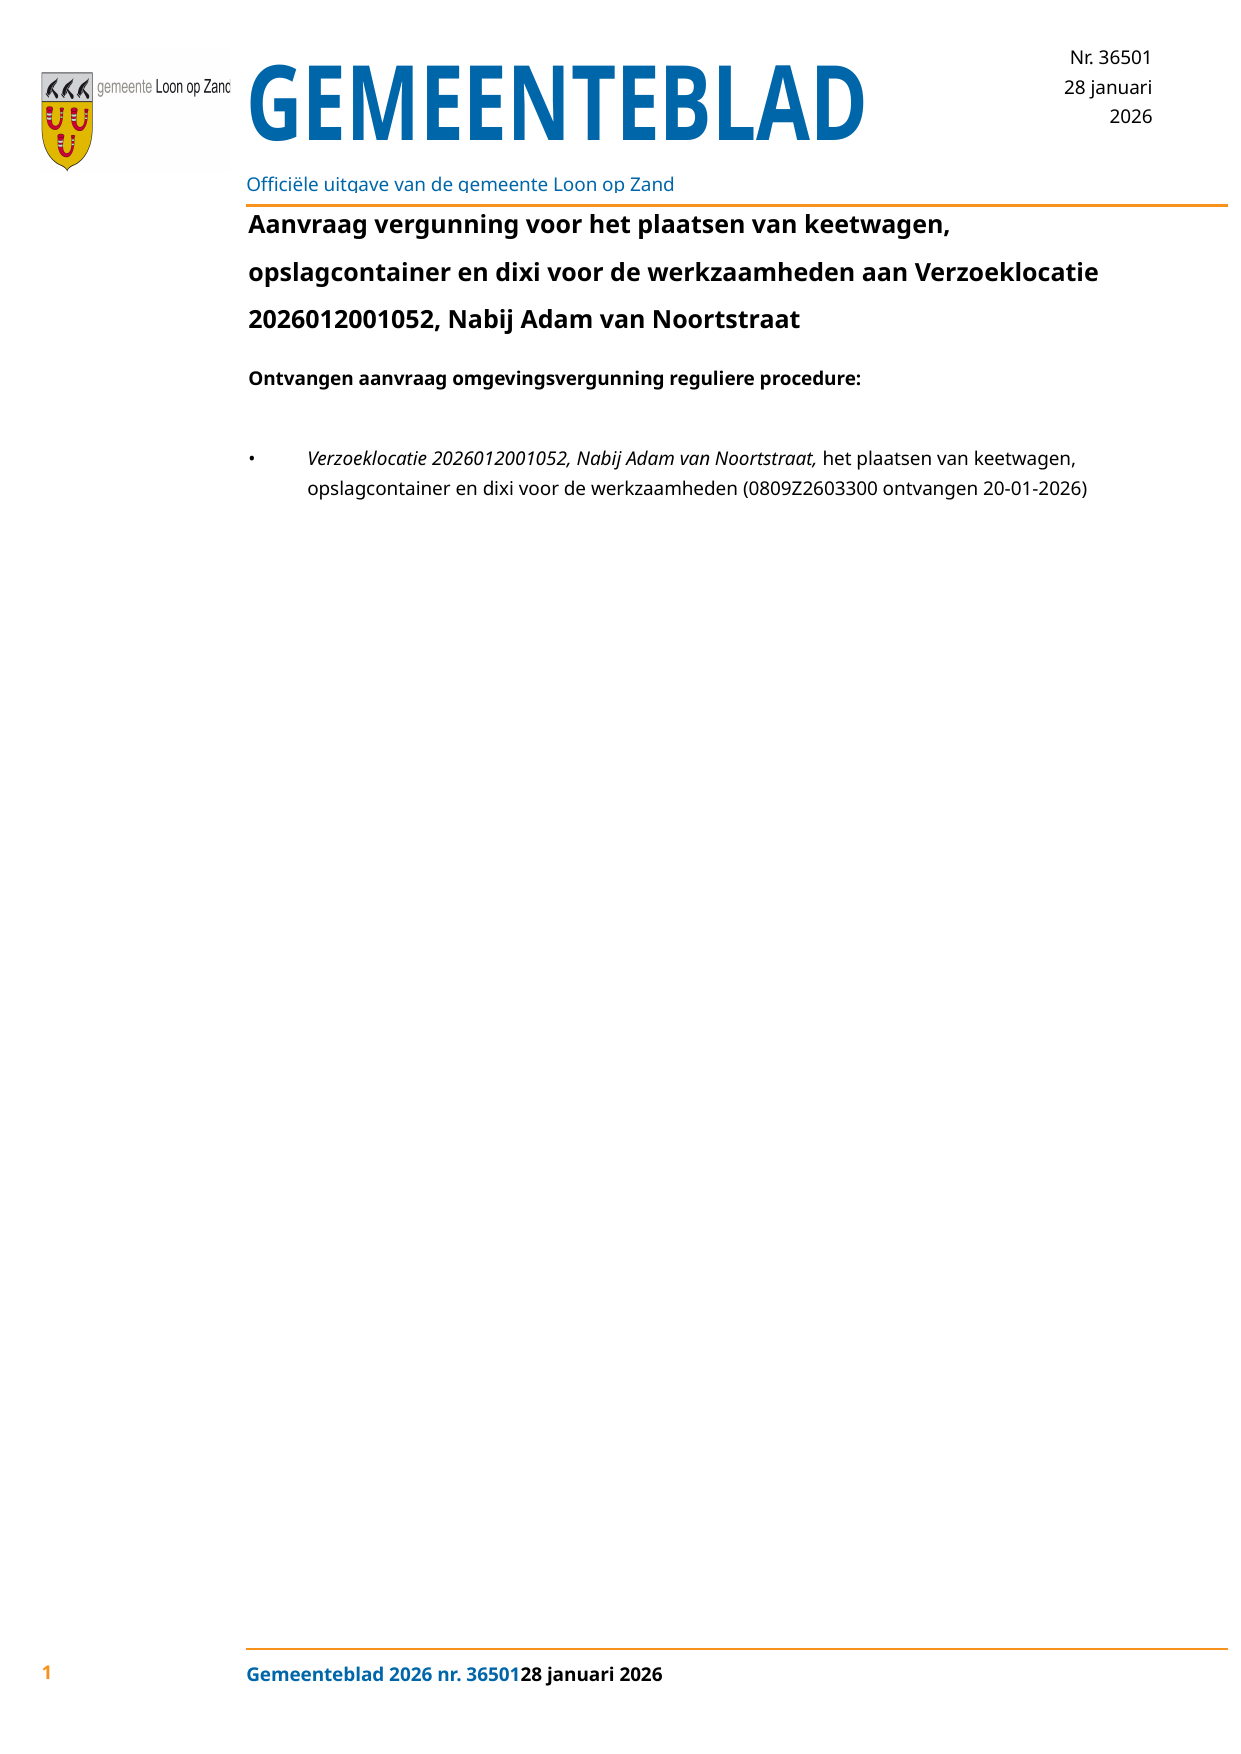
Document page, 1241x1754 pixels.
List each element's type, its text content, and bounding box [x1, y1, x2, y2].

text Aanvraag vergunning voor het plaatsen van keetwagen, opslagcontainer en dixi voor de werkzaamheden aan Verzoeklocatie 2026012001052, Nabij Adam van Noortstraat [248, 207, 1152, 336]
list Verzoeklocatie 2026012001052, Nabij Adam van Noortstraat, het plaatsen van keetwagen, opslagcontainer en dixi voor de werkzaamheden (0809Z2603300 ontvangen 20-01-2026) [248, 446, 1152, 501]
text Ontvangen aanvraag omgevingsvergunning reguliere procedure: [248, 366, 1152, 391]
picture [41, 47, 231, 172]
